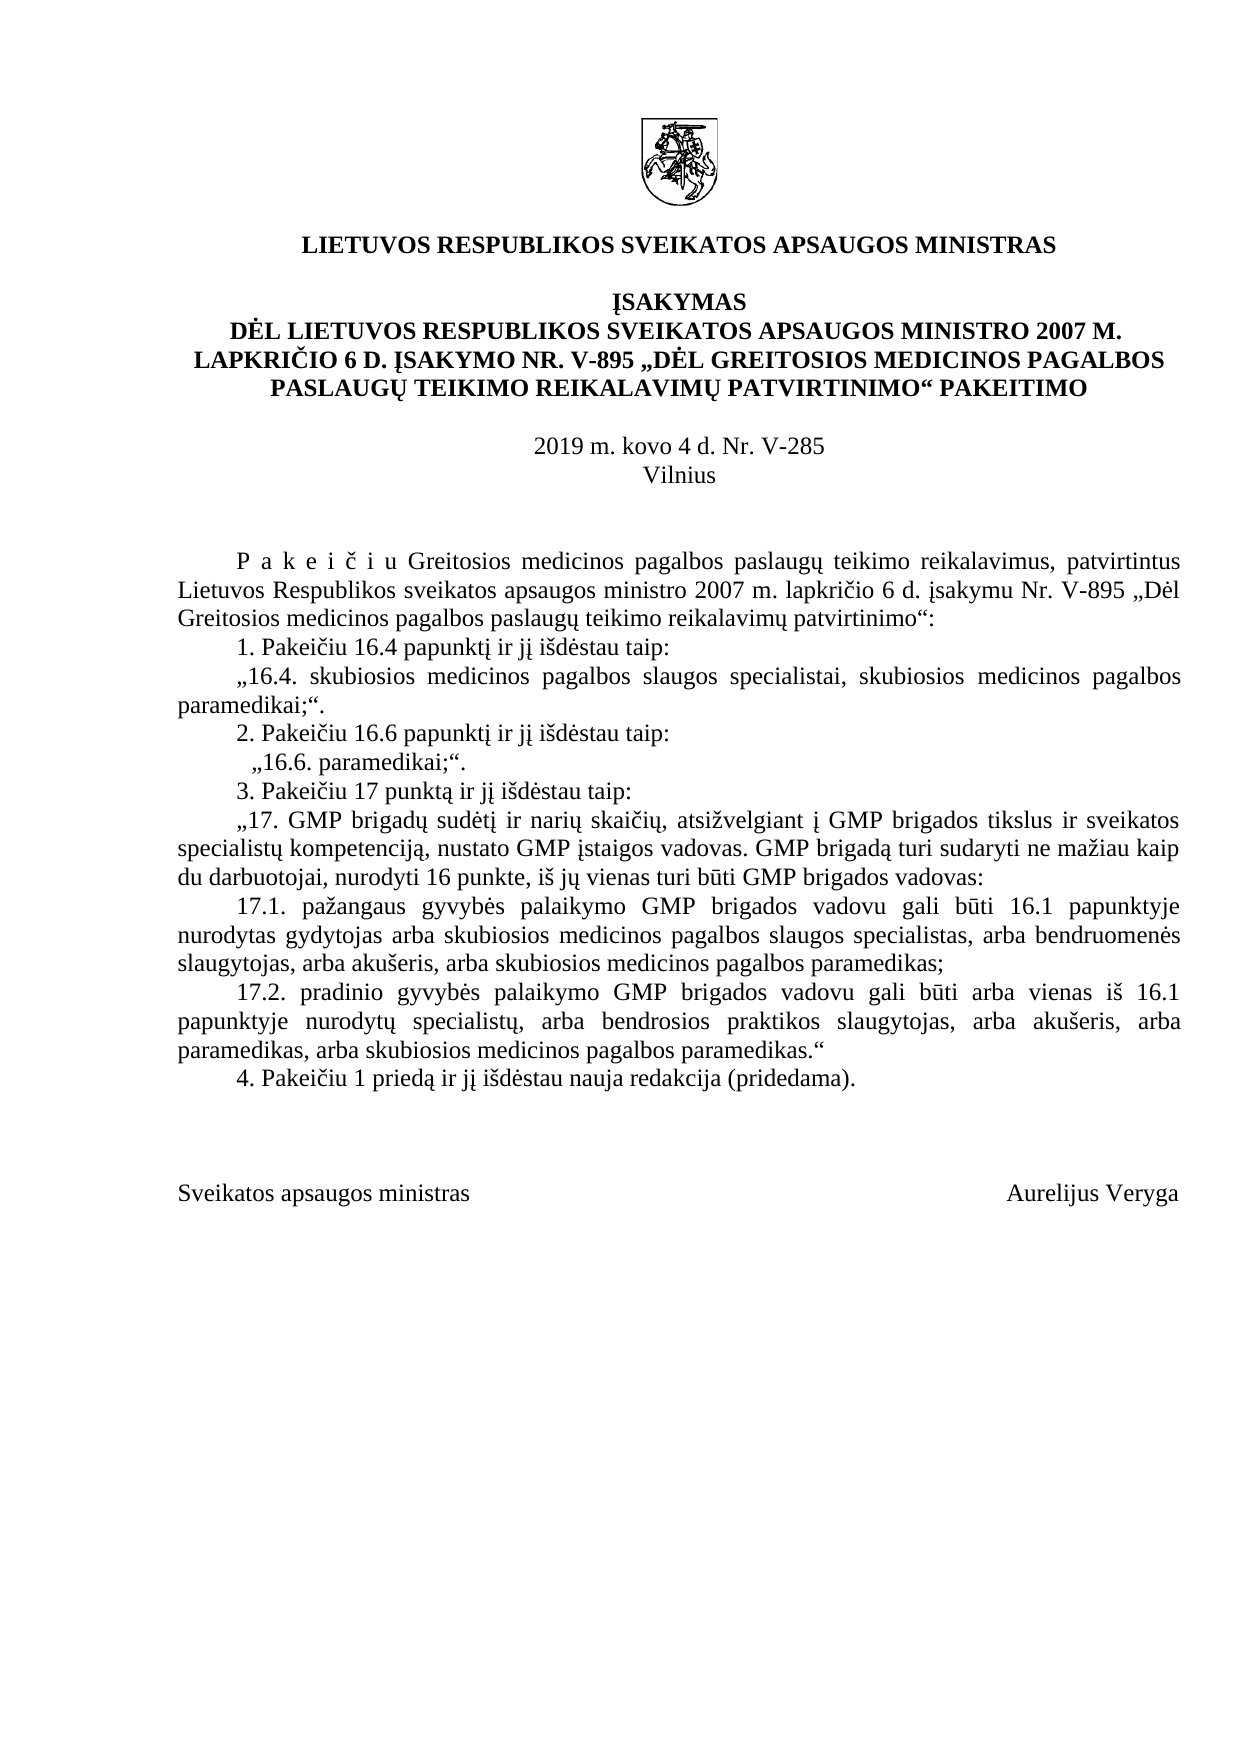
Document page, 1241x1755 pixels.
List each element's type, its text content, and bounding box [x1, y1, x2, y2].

text 17.2. pradinio gyvybės palaikymo GMP brigados vadovu gali būti arba vienas iš 16.1 papunktyje nurodytų specialistų, arba bendrosios praktikos slaugytojas, arba akušeris, arba paramedikas, arba skubiosios medicinos pagalbos paramedikas.“ [177, 977, 1181, 1063]
text ĮSAKYMAS [177, 287, 1181, 316]
text „16.4. skubiosios medicinos pagalbos slaugos specialistai, skubiosios medicinos pagalbos paramedikai;“. [177, 661, 1181, 718]
text 2. Pakeičiu 16.6 papunktį ir jį išdėstau taip: [177, 718, 1181, 747]
text LIETUVOS RESPUBLIKOS SVEIKATOS APSAUGOS MINISTRAS [177, 230, 1181, 258]
text 3. Pakeičiu 17 punktą ir jį išdėstau taip: [177, 776, 1181, 805]
text „17. GMP brigadų sudėtį ir narių skaičių, atsižvelgiant į GMP brigados tikslus ir sveikatos specialistų kompetenciją, nustato GMP įstaigos vadovas. GMP brigadą turi sudaryti ne mažiau kaip du darbuotojai, nurodyti 16 punkte, iš jų vienas turi būti GMP brigados vadovas: [177, 805, 1181, 891]
text Vilnius [177, 460, 1181, 488]
text P a k e i č i u Greitosios medicinos pagalbos paslaugų teikimo reikalavimus, patvirtintus Lietuvos Respublikos sveikatos apsaugos ministro 2007 m. lapkričio 6 d. įsakymu Nr. V-895 „Dėl Greitosios medicinos pagalbos paslaugų teikimo reikalavimų patvirtinimo“: [177, 546, 1181, 632]
text 17.1. pažangaus gyvybės palaikymo GMP brigados vadovu gali būti 16.1 papunktyje nurodytas gydytojas arba skubiosios medicinos pagalbos slaugos specialistas, arba bendruomenės slaugytojas, arba akušeris, arba skubiosios medicinos pagalbos paramedikas; [177, 891, 1181, 977]
text 1. Pakeičiu 16.4 papunktį ir jį išdėstau taip: [177, 632, 1181, 661]
text 2019 m. kovo 4 d. Nr. V-285 [177, 431, 1181, 460]
text DĖL LIETUVOS RESPUBLIKOS SVEIKATOS APSAUGOS MINISTRO 2007 M. LAPKRIČIO 6 D. ĮSAKYMO NR. V-895 „DĖL GREITOSIOS MEDICINOS PAGALBOS PASLAUGŲ TEIKIMO REIKALAVIMŲ PATVIRTINIMO“ PAKEITIMO [177, 316, 1181, 402]
text Sveikatos apsaugos ministras Aurelijus Veryga [177, 1178, 1181, 1207]
text „16.6. paramedikai;“. [177, 747, 1181, 776]
text 4. Pakeičiu 1 priedą ir jį išdėstau nauja redakcija (pridedama). [177, 1063, 1181, 1092]
